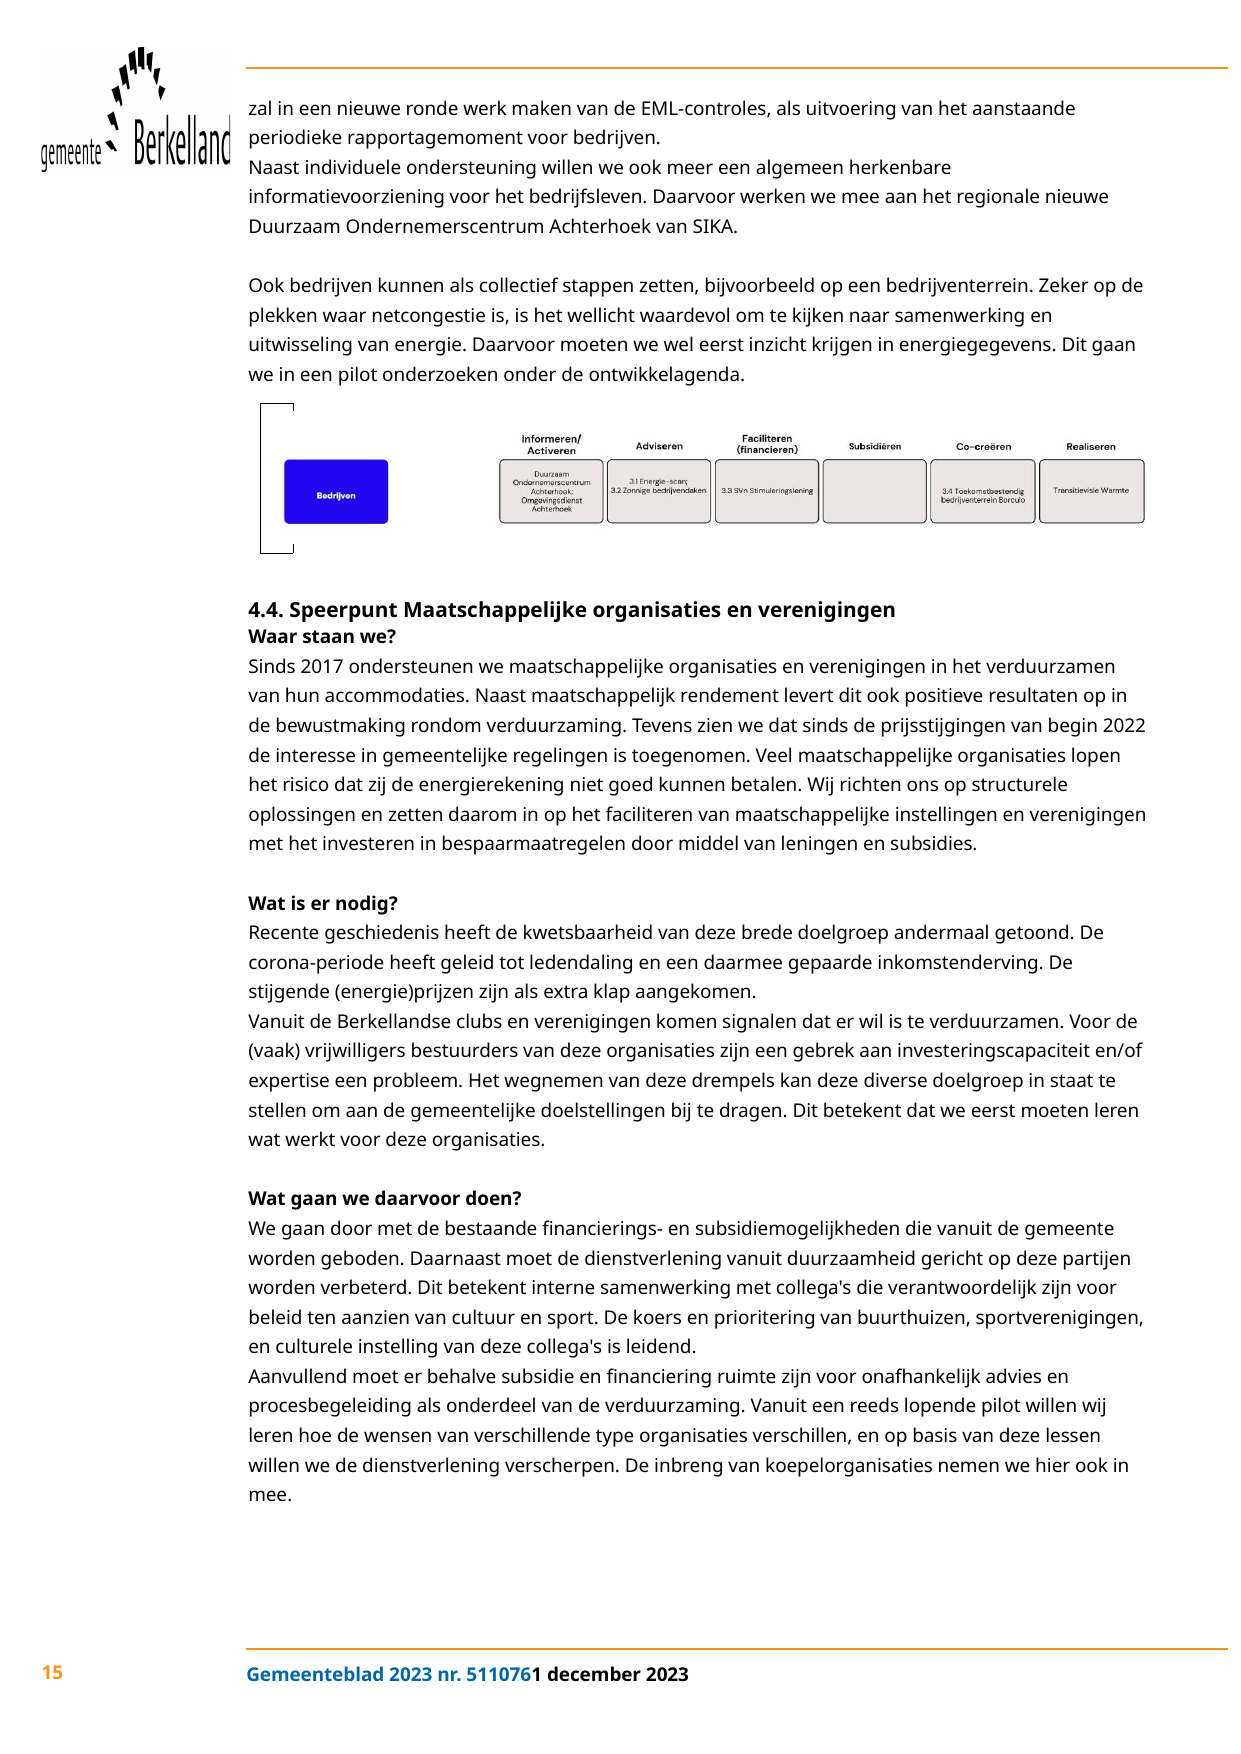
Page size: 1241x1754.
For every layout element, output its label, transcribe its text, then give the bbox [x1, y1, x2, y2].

text Recente geschiedenis heeft de kwetsbaarheid van deze brede doelgroep andermaal getoond. De corona-periode heeft geleid tot ledendaling en een daarmee gepaarde inkomstenderving. De stijgende (energie)prijzen zijn als extra klap aangekomen. [248, 919, 1152, 1004]
text Waar staan we? [248, 623, 1152, 649]
text Aanvullend moet er behalve subsidie en financiering ruimte zijn voor onafhankelijk advies en procesbegeleiding als onderdeel van de verduurzaming. Vanuit een reeds lopende pilot willen wij leren hoe de wensen van verschillende type organisaties verschillen, en op basis van deze lessen willen we de dienstverlening verscherpen. De inbreng van koepelorganisaties nemen we hier ook in mee. [248, 1363, 1152, 1507]
text Vanuit de Berkellandse clubs en verenigingen komen signalen dat er wil is te verduurzamen. Voor de (vaak) vrijwilligers bestuurders van deze organisaties zijn een gebrek aan investeringscapaciteit en/of expertise een probleem. Het wegnemen van deze drempels kan deze diverse doelgroep in staat te stellen om aan de gemeentelijke doelstellingen bij te dragen. Dit betekent dat we eerst moeten leren wat werkt voor deze organisaties. [248, 1008, 1152, 1152]
text We gaan door met de bestaande financierings- en subsidiemogelijkheden die vanuit de gemeente worden geboden. Daarnaast moet de dienstverlening vanuit duurzaamheid gericht op deze partijen worden verbeterd. Dit betekent interne samenwerking met collega's die verantwoordelijk zijn voor beleid ten aanzien van cultuur en sport. De koers en prioritering van buurthuizen, sportverenigingen, en culturele instelling van deze collega's is leidend. [248, 1215, 1152, 1359]
picture [41, 47, 231, 172]
picture [268, 411, 1173, 544]
text 4.4. Speerpunt Maatschappelijke organisaties en verenigingen [248, 595, 1152, 623]
text Ook bedrijven kunnen als collectief stappen zetten, bijvoorbeeld op een bedrijventerrein. Zeker op de plekken waar netcongestie is, is het wellicht waardevol om te kijken naar samenwerking en uitwisseling van energie. Daarvoor moeten we wel eerst inzicht krijgen in energiegegevens. Dit gaan we in een pilot onderzoeken onder de ontwikkelagenda. [248, 272, 1152, 387]
text Wat gaan we daarvoor doen? [248, 1186, 1152, 1211]
text Sinds 2017 ondersteunen we maatschappelijke organisaties en verenigingen in het verduurzamen van hun accommodaties. Naast maatschappelijk rendement levert dit ook positieve resultaten op in de bewustmaking rondom verduurzaming. Tevens zien we dat sinds de prijsstijgingen van begin 2022 de interesse in gemeentelijke regelingen is toegenomen. Veel maatschappelijke organisaties lopen het risico dat zij de energierekening niet goed kunnen betalen. Wij richten ons op structurele oplossingen en zetten daarom in op het faciliteren van maatschappelijke instellingen en verenigingen met het investeren in bespaarmaatregelen door middel van leningen en subsidies. [248, 653, 1152, 856]
text zal in een nieuwe ronde werk maken van de EML-controles, als uitvoering van het aanstaande periodieke rapportagemoment voor bedrijven. [248, 95, 1152, 150]
text Naast individuele ondersteuning willen we ook meer een algemeen herkenbare informatievoorziening voor het bedrijfsleven. Daarvoor werken we mee aan het regionale nieuwe Duurzaam Ondernemerscentrum Achterhoek van SIKA. [248, 154, 1152, 239]
text Wat is er nodig? [248, 890, 1152, 915]
